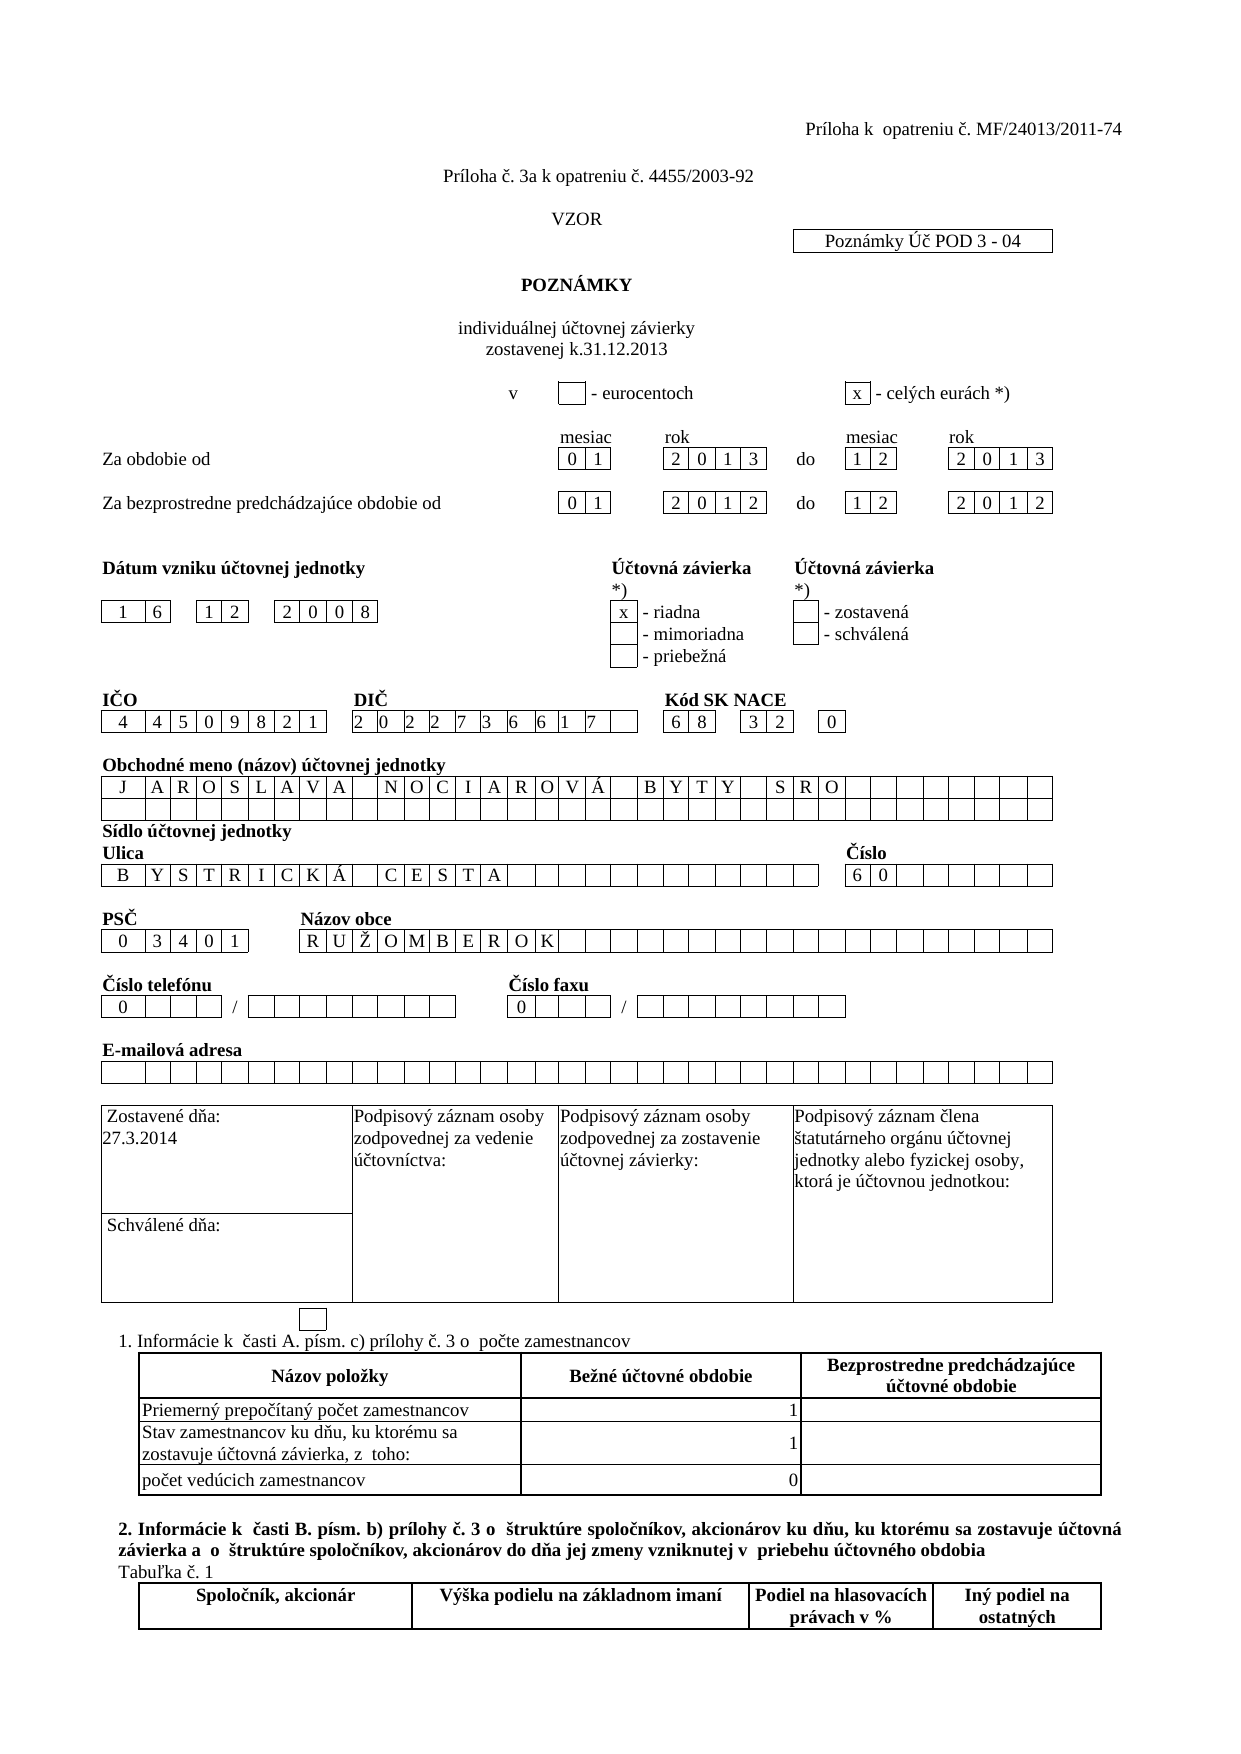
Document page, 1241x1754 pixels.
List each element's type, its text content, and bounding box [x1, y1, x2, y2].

table_cell [611, 799, 637, 820]
table_cell [327, 710, 352, 732]
table_cell [845, 644, 974, 666]
table_cell [974, 732, 999, 754]
table_cell 6 [846, 865, 870, 886]
table_cell [585, 557, 610, 578]
table_cell [664, 799, 688, 820]
table_cell [585, 600, 610, 622]
table_cell mesiac [845, 426, 923, 447]
table_cell [948, 710, 974, 732]
table_cell [326, 426, 352, 447]
table_cell [715, 732, 740, 754]
table_cell [299, 579, 326, 600]
table_cell [689, 754, 715, 776]
table_cell [197, 799, 221, 820]
table_cell 1 [197, 601, 221, 622]
table_cell [871, 930, 896, 951]
table_cell V [300, 777, 326, 798]
table_cell 1 [222, 930, 248, 951]
table_cell [101, 732, 637, 754]
table_cell [559, 799, 585, 820]
table_cell [586, 865, 610, 886]
table_cell [222, 1062, 248, 1083]
table_cell [559, 996, 585, 1017]
table_cell 1 [300, 711, 326, 732]
table_cell [975, 930, 999, 951]
table_cell [586, 799, 610, 820]
table_cell A [146, 777, 170, 798]
table_cell [793, 732, 818, 754]
table_cell [221, 381, 248, 403]
table_cell [845, 732, 870, 754]
table_cell O [536, 777, 558, 798]
table_cell 5 [171, 711, 196, 732]
table_cell [664, 996, 688, 1017]
table_cell [274, 908, 299, 929]
table_cell [638, 799, 663, 820]
table_cell [274, 426, 299, 447]
table_cell 1 [846, 448, 870, 469]
table_cell [715, 754, 740, 776]
table_cell [171, 600, 196, 622]
table_cell [101, 644, 145, 666]
table_cell [536, 865, 558, 886]
table_cell I [249, 865, 274, 886]
table_cell 2 [222, 601, 248, 622]
table_cell [197, 1062, 221, 1083]
table_cell [326, 381, 352, 403]
table_cell [611, 491, 637, 513]
table_cell [896, 995, 923, 1017]
table_cell [638, 865, 663, 886]
table_cell [101, 360, 1052, 381]
table_cell R [508, 777, 535, 798]
table_cell [664, 1062, 688, 1083]
table_cell [559, 1213, 793, 1302]
table_cell 1 [1000, 448, 1027, 469]
table_cell [145, 426, 170, 447]
table_cell [923, 426, 948, 447]
table_cell Obchodné meno (názov) účtovnej jednotky [101, 754, 637, 776]
table_cell 0 [975, 492, 999, 513]
table_cell [586, 930, 610, 951]
table_cell 0 [559, 448, 585, 469]
table_cell [559, 622, 585, 644]
table_cell [1028, 600, 1052, 622]
table_cell [611, 645, 637, 666]
table_cell [1028, 974, 1052, 995]
table_cell 2 [871, 448, 896, 469]
table_cell [353, 1308, 559, 1329]
table_cell [999, 732, 1027, 754]
table_cell [507, 600, 535, 622]
table_cell 7 [456, 711, 480, 732]
table_cell [767, 754, 793, 776]
table_cell [999, 974, 1027, 995]
table_cell [378, 381, 404, 403]
table_cell [999, 644, 1027, 666]
table_cell [741, 799, 766, 820]
table_cell [101, 186, 1052, 208]
table_cell [637, 666, 767, 688]
table_cell [535, 622, 559, 644]
table_cell 0 [197, 711, 221, 732]
table_cell [924, 799, 948, 820]
table_cell [638, 710, 663, 732]
table_cell Stav zamestnancov ku dňu, ku ktorému sa zostavuje účtovná závierka, z toho: [140, 1422, 520, 1464]
table_cell O [405, 777, 429, 798]
table_cell [949, 1062, 974, 1083]
table_cell [802, 1399, 1100, 1421]
table_cell [949, 799, 974, 820]
table_cell 1 [716, 448, 740, 469]
table_cell [845, 666, 974, 688]
table_cell [999, 557, 1027, 578]
table_cell [378, 996, 404, 1017]
table_cell [559, 1308, 793, 1329]
table_cell [896, 732, 923, 754]
table_cell 0 [975, 448, 999, 469]
table_cell [456, 1062, 480, 1083]
table_cell 2 [949, 448, 974, 469]
table_cell 6 [536, 711, 558, 732]
table_cell [535, 600, 559, 622]
table_cell [299, 426, 326, 447]
table_cell 0 [871, 865, 896, 886]
table_cell [559, 600, 585, 622]
table_cell [586, 1062, 610, 1083]
table_cell - celých eurách *) [871, 381, 1052, 403]
table_cell [101, 951, 1052, 973]
table_cell [793, 754, 818, 776]
table_cell [793, 1308, 1052, 1329]
table_cell 9 [222, 711, 248, 732]
table_cell S [430, 865, 455, 886]
table_cell [585, 644, 610, 666]
table_cell [146, 799, 170, 820]
table_cell [536, 996, 558, 1017]
table_cell [767, 865, 793, 886]
table_cell L [249, 777, 274, 798]
table_cell [1000, 777, 1027, 798]
table_cell [456, 799, 480, 820]
table_cell [637, 447, 663, 469]
table_cell [664, 930, 688, 951]
table_cell [481, 1062, 507, 1083]
table_cell [638, 996, 663, 1017]
table_cell [481, 600, 507, 622]
table_cell [585, 666, 610, 688]
table_cell [481, 426, 559, 447]
table_cell [508, 799, 535, 820]
table_cell PSČ [101, 908, 248, 929]
table_cell [897, 777, 923, 798]
table_cell 2 [871, 492, 896, 513]
table_cell [145, 644, 535, 666]
table_cell Názov obce [299, 908, 1052, 929]
table_cell S [222, 777, 248, 798]
table_cell [559, 579, 585, 600]
table_cell [456, 426, 481, 447]
table_cell [846, 1062, 870, 1083]
table_cell [559, 1062, 585, 1083]
table_cell [870, 579, 896, 600]
table_cell 6 [508, 711, 535, 732]
table_cell [249, 1062, 274, 1083]
table_cell [716, 799, 740, 820]
table_cell [611, 930, 637, 951]
table_cell [101, 513, 1052, 557]
table_cell [327, 799, 352, 820]
table_cell A [327, 777, 352, 798]
table_cell 4 [171, 930, 196, 951]
table_cell 1 [522, 1399, 800, 1421]
table_cell [508, 1062, 535, 1083]
table_cell [637, 732, 663, 754]
table_cell zostavenej k.31.12.2013 [101, 338, 1052, 360]
table_cell 2 [949, 492, 974, 513]
table_cell [974, 579, 999, 600]
table_cell O [197, 777, 221, 798]
table_cell [481, 381, 507, 403]
table_cell A [275, 777, 299, 798]
table_cell [353, 1062, 377, 1083]
table_cell [794, 601, 818, 622]
table_cell Dátum vzniku účtovnej jednotky [101, 557, 481, 578]
table_cell 0 [689, 492, 715, 513]
table_cell [794, 996, 818, 1017]
table_cell A [481, 865, 507, 886]
table_cell [535, 381, 558, 403]
table_cell [716, 996, 740, 1017]
table_cell [637, 689, 663, 710]
table_cell [1028, 732, 1052, 754]
table_cell 3 [1028, 448, 1052, 469]
table_cell [689, 865, 715, 886]
table_cell [559, 666, 585, 688]
table_cell 1 [716, 492, 740, 513]
table_cell [1028, 666, 1052, 688]
table_cell [1000, 1062, 1027, 1083]
table_cell [818, 842, 845, 863]
table_cell [559, 644, 585, 666]
table_cell [1028, 930, 1052, 951]
table_cell [429, 426, 456, 447]
table_cell [924, 777, 948, 798]
table_cell individuálnej účtovnej závierky [101, 317, 1052, 338]
table_cell [353, 1213, 558, 1302]
table_cell [196, 579, 221, 600]
table_cell R [171, 777, 196, 798]
table_header Výška podielu na základnom imaní [413, 1584, 748, 1627]
table_cell E [405, 865, 429, 886]
table_cell [611, 1062, 637, 1083]
table_cell [870, 974, 896, 995]
table_cell [101, 1303, 352, 1307]
table_cell [536, 799, 558, 820]
table_cell [456, 579, 481, 600]
table_cell Ž [353, 930, 377, 951]
table_cell O [819, 777, 845, 798]
table_cell 2 [275, 601, 299, 622]
table_cell [1028, 777, 1052, 798]
table_cell 0 [197, 930, 221, 951]
table_cell 3 [146, 930, 170, 951]
table_cell [767, 799, 793, 820]
table_cell N [378, 777, 404, 798]
table_cell [846, 995, 870, 1017]
table_cell [101, 469, 1052, 491]
table_cell 3 [481, 711, 507, 732]
table_cell [923, 974, 948, 995]
table_cell Y [716, 777, 740, 798]
table_cell [611, 447, 637, 469]
table_cell Podpisový záznam osoby zodpovednej za zostavenie účtovnej závierky: [559, 1106, 793, 1213]
table_cell POZNÁMKY [101, 274, 1052, 295]
table_cell 1 [522, 1422, 800, 1464]
table_cell - zostavená [819, 600, 974, 622]
table_cell [101, 404, 1052, 426]
table_cell [793, 666, 845, 688]
table_cell [741, 777, 766, 798]
table_cell 2 [664, 492, 688, 513]
table_cell 2 [405, 711, 429, 732]
table_cell [999, 710, 1027, 732]
table_cell [975, 1062, 999, 1083]
table_cell [664, 733, 688, 754]
table_cell 1 [559, 711, 585, 732]
table_cell [767, 996, 793, 1017]
table_cell [949, 930, 974, 951]
table_cell [767, 622, 793, 644]
table_cell 3 [741, 711, 766, 732]
table_cell [300, 1309, 326, 1329]
table_cell [1028, 1062, 1052, 1083]
table_cell R [222, 865, 248, 886]
table_cell [146, 1062, 170, 1083]
table_cell [535, 557, 559, 578]
table_cell [794, 1062, 818, 1083]
table_cell Á [586, 777, 610, 798]
table_cell 0 [300, 601, 326, 622]
table_cell [794, 865, 818, 886]
table_cell [429, 600, 456, 622]
table_cell / [611, 995, 637, 1017]
table_cell VZOR [101, 208, 1052, 229]
table_cell [559, 865, 585, 886]
table_cell M [405, 930, 429, 951]
table_cell [353, 865, 377, 886]
table_cell x [611, 601, 637, 622]
table_cell [248, 908, 274, 929]
table_cell [740, 754, 767, 776]
table_cell [974, 710, 999, 732]
text 1. Informácie k časti A. písm. c) prílohy č. 3 o počte zamestnancov [118, 1330, 1122, 1352]
table_cell 2 [664, 448, 688, 469]
table_cell [559, 1303, 793, 1307]
table_cell *) [610, 579, 767, 600]
table_cell [559, 557, 585, 578]
table_cell [353, 381, 377, 403]
table_cell [716, 1062, 740, 1083]
table_cell [819, 864, 845, 886]
table_cell [741, 1062, 766, 1083]
table_cell 0 [102, 996, 145, 1017]
table_cell Číslo telefónu [101, 974, 456, 995]
table_cell [999, 666, 1027, 688]
table_cell [145, 666, 535, 688]
table_cell O [508, 930, 535, 951]
table_cell [767, 733, 793, 754]
table_cell S [767, 777, 793, 798]
table_cell [430, 799, 455, 820]
table_cell [585, 579, 610, 600]
table_cell [378, 600, 404, 622]
table_cell [101, 623, 145, 644]
table_cell 0 [819, 711, 845, 732]
table_cell [897, 799, 923, 820]
table_cell O [378, 930, 404, 951]
table_cell [948, 754, 974, 776]
table_cell [1028, 622, 1052, 644]
table_cell [637, 754, 663, 776]
table_cell [924, 865, 948, 886]
table_cell 6 [146, 601, 170, 622]
table_cell 8 [689, 711, 715, 732]
table_cell [871, 799, 896, 820]
table_cell [378, 426, 404, 447]
table_cell V [559, 777, 585, 798]
table_cell [1028, 579, 1052, 600]
table_cell Poznámky Úč POD 3 - 04 [794, 230, 1052, 251]
table_cell x [846, 383, 870, 403]
table_cell [741, 930, 766, 951]
table_cell [794, 710, 818, 732]
table_cell [975, 777, 999, 798]
table_cell [897, 447, 923, 469]
table_cell 0 [102, 930, 145, 951]
text 2. Informácie k časti B. písm. b) prílohy č. 3 o štruktúre spoločníkov, akcionárov ku dňu, ku ktorému sa zostavuje účtovná závierka a o štruktúre spoločníkov, akcionárov do dňa jej zmeny vzniknutej v priebehu účtovného obdobia [118, 1517, 1122, 1561]
table_cell [767, 930, 793, 951]
table_header Bezprostredne predchádzajúce účtovné obdobie [802, 1354, 1100, 1397]
table_cell [611, 865, 637, 886]
table_cell [896, 974, 923, 995]
table_cell Podpisový záznam člena štatutárneho orgánu účtovnej jednotky alebo fyzickej osoby, ktorá je účtovnou jednotkou: [794, 1106, 1052, 1213]
table_cell T [689, 777, 715, 798]
table_cell Číslo [845, 842, 1052, 863]
table_cell [871, 1062, 896, 1083]
table_cell [559, 383, 585, 403]
table_cell [353, 1303, 559, 1307]
table_cell B [430, 930, 455, 951]
table_cell [481, 557, 507, 578]
table_cell [404, 381, 429, 403]
table_cell [248, 426, 274, 447]
table_cell [999, 579, 1027, 600]
table_cell T [197, 865, 221, 886]
table_cell [248, 381, 274, 403]
table_cell 0 [508, 996, 535, 1017]
table_cell [353, 799, 377, 820]
table_cell Za obdobie od [101, 447, 558, 469]
table_cell [249, 799, 274, 820]
table_cell [767, 426, 845, 447]
table_cell [171, 799, 196, 820]
table_cell [637, 491, 663, 513]
table_cell [975, 865, 999, 886]
table_cell [353, 426, 377, 447]
table_cell [767, 600, 793, 622]
table_cell [896, 754, 923, 776]
table_cell [248, 579, 274, 600]
table_header Iný podiel na ostatných [934, 1584, 1100, 1627]
table_cell [974, 754, 999, 776]
table_cell [404, 600, 429, 622]
table_cell [741, 996, 766, 1017]
table_cell [196, 426, 221, 447]
table_header Príloha č. 3a k opatreniu č. 4455/2003-92 [145, 165, 1052, 186]
table_cell 7 [586, 711, 610, 732]
table_cell [405, 996, 429, 1017]
table_cell [353, 777, 377, 798]
table_cell - schválená [819, 622, 974, 644]
table_cell [507, 579, 535, 600]
table_cell [327, 996, 352, 1017]
table_cell [897, 930, 923, 951]
table_cell 0 [522, 1465, 800, 1494]
table_cell 1 [586, 492, 610, 513]
table_cell 4 [146, 711, 170, 732]
table_cell [897, 1062, 923, 1083]
table_cell [923, 491, 948, 513]
table_cell [923, 732, 948, 754]
table_cell [101, 1308, 299, 1329]
table_cell [378, 1062, 404, 1083]
table_cell [101, 1084, 1052, 1105]
table_cell - eurocentoch [586, 381, 845, 403]
table_cell Ulica [101, 842, 818, 863]
table_cell rok [948, 426, 1052, 447]
table_cell [507, 557, 535, 578]
table_cell [819, 799, 845, 820]
table_cell [378, 799, 404, 820]
table_cell A [481, 777, 507, 798]
table_cell 2 [1028, 492, 1052, 513]
table_cell [326, 579, 352, 600]
table_cell [1028, 710, 1052, 732]
table_cell Za bezprostredne predchádzajúce obdobie od [101, 491, 558, 513]
table_cell Účtovná závierka [793, 557, 999, 578]
table_cell [974, 644, 999, 666]
table_cell [559, 930, 585, 951]
table_cell 0 [559, 492, 585, 513]
table_cell [1028, 799, 1052, 820]
table_cell [767, 666, 793, 688]
table_cell [378, 579, 404, 600]
table_cell R [794, 777, 818, 798]
table_cell [102, 1062, 145, 1083]
table_cell *) [793, 579, 870, 600]
table_cell Zostavené dňa: 27.3.2014 [102, 1106, 352, 1213]
table_cell [923, 754, 948, 776]
table_cell U [327, 930, 352, 951]
table_cell Číslo faxu [507, 974, 845, 995]
table_cell [1028, 557, 1052, 578]
table_cell [974, 622, 999, 644]
table_cell [974, 666, 999, 688]
table_cell [101, 666, 145, 688]
table_cell [535, 644, 559, 666]
table_cell [802, 1422, 1100, 1464]
table_cell [299, 381, 326, 403]
table_cell 1 [102, 601, 145, 622]
table_cell [1028, 995, 1052, 1017]
table_cell [924, 930, 948, 951]
table_cell [456, 600, 481, 622]
table_cell [802, 1465, 1100, 1494]
table_cell Podpisový záznam osoby zodpovednej za vedenie účtovníctva: [353, 1106, 558, 1213]
table_cell [222, 799, 248, 820]
table_cell DIČ [353, 689, 637, 710]
table_cell [327, 1308, 352, 1329]
table_cell IČO [101, 689, 326, 710]
table_cell [405, 1062, 429, 1083]
table_cell [794, 799, 818, 820]
table_cell [353, 579, 377, 600]
table_cell [896, 579, 923, 600]
table_cell [845, 974, 870, 995]
text Príloha k opatreniu č. MF/24013/2011-74 [118, 118, 1122, 140]
table_cell 2 [353, 711, 377, 732]
table_cell [819, 1062, 845, 1083]
table_cell [101, 251, 1052, 273]
table_cell [456, 974, 481, 995]
table_cell [870, 710, 896, 732]
table_cell [145, 579, 170, 600]
table_cell [896, 710, 923, 732]
table_cell [274, 381, 299, 403]
table_cell 1 [846, 492, 870, 513]
table_cell [170, 426, 196, 447]
table_cell [101, 1017, 1052, 1039]
table_cell [897, 491, 923, 513]
table_cell [638, 1062, 663, 1083]
table_cell [923, 579, 948, 600]
table_cell [1000, 865, 1027, 886]
table_cell [1028, 865, 1052, 886]
table_cell [170, 579, 196, 600]
table_cell [275, 996, 299, 1017]
table_cell 0 [327, 601, 352, 622]
table_cell [870, 754, 896, 776]
table_cell [664, 865, 688, 886]
table_cell [249, 929, 274, 951]
table_cell [949, 777, 974, 798]
table_cell C [430, 777, 455, 798]
table_cell R [481, 930, 507, 951]
table_cell [101, 426, 145, 447]
table_cell [923, 995, 948, 1017]
table_cell E [456, 930, 480, 951]
table_cell K [300, 865, 326, 886]
table_cell [481, 579, 507, 600]
table_cell [767, 579, 793, 600]
table_cell do [767, 491, 845, 513]
table_cell [430, 1062, 455, 1083]
table_cell [326, 689, 352, 710]
table_cell [716, 710, 740, 732]
table_cell [456, 381, 481, 403]
table_cell rok [664, 426, 767, 447]
table_cell K [536, 930, 558, 951]
table_cell [585, 622, 610, 644]
table_cell [794, 623, 818, 644]
table_cell [689, 1062, 715, 1083]
table_cell [1028, 644, 1052, 666]
table_cell [974, 995, 999, 1017]
table_cell [948, 974, 974, 995]
table_cell C [275, 865, 299, 886]
table_cell [846, 777, 870, 798]
table_cell / [222, 995, 248, 1017]
table_cell [1028, 754, 1052, 776]
table_cell [923, 447, 948, 469]
table_cell [101, 295, 1052, 317]
table_cell v [507, 381, 535, 403]
table_cell 8 [249, 711, 274, 732]
table_cell S [171, 865, 196, 886]
table_cell [196, 381, 221, 403]
table_cell [611, 711, 637, 732]
table_cell do [767, 447, 845, 469]
table_cell [870, 995, 896, 1017]
table_cell [145, 381, 170, 403]
table_cell 0 [378, 711, 404, 732]
table_cell [275, 1062, 299, 1083]
table_cell [611, 623, 637, 644]
table_cell J [102, 777, 145, 798]
table_cell 3 [741, 448, 766, 469]
table_cell [404, 579, 429, 600]
table_cell Priemerný prepočítaný počet zamestnancov [140, 1399, 520, 1421]
table_cell 1 [586, 448, 610, 469]
table_cell [923, 710, 948, 732]
table_cell - riadna [638, 600, 767, 622]
table_cell [767, 1062, 793, 1083]
table_cell mesiac [559, 426, 637, 447]
table_cell [327, 1062, 352, 1083]
table_cell [274, 929, 299, 951]
table_cell [818, 733, 845, 754]
table_cell [535, 666, 559, 688]
table_cell [430, 996, 455, 1017]
table_cell počet vedúcich zamestnancov [140, 1465, 520, 1494]
table_cell [274, 579, 299, 600]
table_cell [948, 579, 974, 600]
table_cell [794, 930, 818, 951]
table_cell [536, 1062, 558, 1083]
table_cell [611, 777, 637, 798]
table_cell [948, 995, 974, 1017]
table_cell [974, 974, 999, 995]
table_cell [101, 886, 1052, 908]
table_cell E-mailová adresa [101, 1039, 1052, 1061]
table_cell B [102, 865, 145, 886]
table_cell 2 [741, 492, 766, 513]
table_cell [145, 622, 535, 644]
table_cell [429, 579, 456, 600]
table_cell 2 [767, 711, 793, 732]
table_cell [101, 229, 793, 251]
table_cell Y [146, 865, 170, 886]
table_cell [171, 1062, 196, 1083]
table_cell [171, 996, 196, 1017]
table_cell [740, 733, 767, 754]
table_cell [429, 381, 456, 403]
table_cell [275, 799, 299, 820]
table_cell [221, 579, 248, 600]
table_cell [871, 777, 896, 798]
table_cell [481, 799, 507, 820]
table_cell - priebežná [638, 644, 767, 666]
table_cell [819, 930, 845, 951]
table_cell 6 [664, 711, 688, 732]
table_cell [793, 1303, 1052, 1307]
table_cell Sídlo účtovnej jednotky [101, 821, 1052, 842]
table_cell [975, 799, 999, 820]
table_cell 2 [275, 711, 299, 732]
table_cell Á [327, 865, 352, 886]
table_cell [300, 996, 326, 1017]
table_cell [508, 865, 535, 886]
table_cell [689, 930, 715, 951]
table_cell [637, 426, 663, 447]
table_cell 8 [353, 601, 377, 622]
table_cell Schválené dňa: [102, 1214, 352, 1302]
table_cell 0 [689, 448, 715, 469]
table_cell I [456, 777, 480, 798]
table_cell [999, 754, 1027, 776]
table_header Názov položky [140, 1354, 520, 1397]
table_cell [664, 754, 688, 776]
table_cell [689, 996, 715, 1017]
table_cell [300, 799, 326, 820]
table_cell [101, 579, 145, 600]
table_cell [767, 644, 793, 666]
table_cell [846, 930, 870, 951]
table_cell [638, 930, 663, 951]
table_cell [846, 710, 870, 732]
table_cell - mimoriadna [638, 622, 767, 644]
table_cell C [378, 865, 404, 886]
table_cell [794, 1213, 1052, 1302]
table_cell [197, 996, 221, 1017]
table_cell T [456, 865, 480, 886]
table_cell [974, 600, 999, 622]
table_cell [170, 381, 196, 403]
table_cell [897, 865, 923, 886]
table_header Bežné účtovné obdobie [522, 1354, 800, 1397]
table_cell 1 [1000, 492, 1027, 513]
table_cell [999, 622, 1027, 644]
table_header [101, 165, 145, 186]
table_cell [845, 754, 870, 776]
table_cell [689, 733, 715, 754]
table_cell [924, 1062, 948, 1083]
table_cell [481, 974, 507, 995]
table_cell [793, 644, 845, 666]
table_cell [1000, 799, 1027, 820]
table_cell [481, 995, 507, 1017]
table_header Spoločník, akcionár [140, 1584, 411, 1627]
table_cell 2 [430, 711, 455, 732]
table_cell [456, 995, 481, 1017]
table_cell [716, 930, 740, 951]
table_cell 4 [102, 711, 145, 732]
table_cell [249, 996, 274, 1017]
table_cell Kód SK NACE [664, 689, 1052, 710]
table_cell [300, 1062, 326, 1083]
table_cell R [300, 930, 326, 951]
table_cell [586, 996, 610, 1017]
table_cell [870, 732, 896, 754]
table_cell [741, 865, 766, 886]
table_cell [999, 600, 1027, 622]
table_cell [846, 799, 870, 820]
table_cell [949, 865, 974, 886]
table_cell [101, 381, 145, 403]
table_cell [146, 996, 170, 1017]
table_cell [404, 426, 429, 447]
table_cell B [638, 777, 663, 798]
table_cell [249, 600, 274, 622]
table_cell Účtovná závierka [610, 557, 793, 578]
table_cell [948, 732, 974, 754]
table_cell [716, 865, 740, 886]
table_cell [610, 668, 637, 688]
table_cell [999, 995, 1027, 1017]
table_cell [405, 799, 429, 820]
table_cell [818, 754, 845, 776]
table_cell Y [664, 777, 688, 798]
text Tabuľka č. 1 [118, 1561, 1122, 1582]
table_cell [689, 799, 715, 820]
table_header Podiel na hlasovacích právach v % [750, 1584, 932, 1627]
table_cell [819, 996, 845, 1017]
table_cell [535, 579, 559, 600]
table_cell [1000, 930, 1027, 951]
table_cell [221, 426, 248, 447]
table_cell [102, 799, 145, 820]
table_cell [353, 996, 377, 1017]
